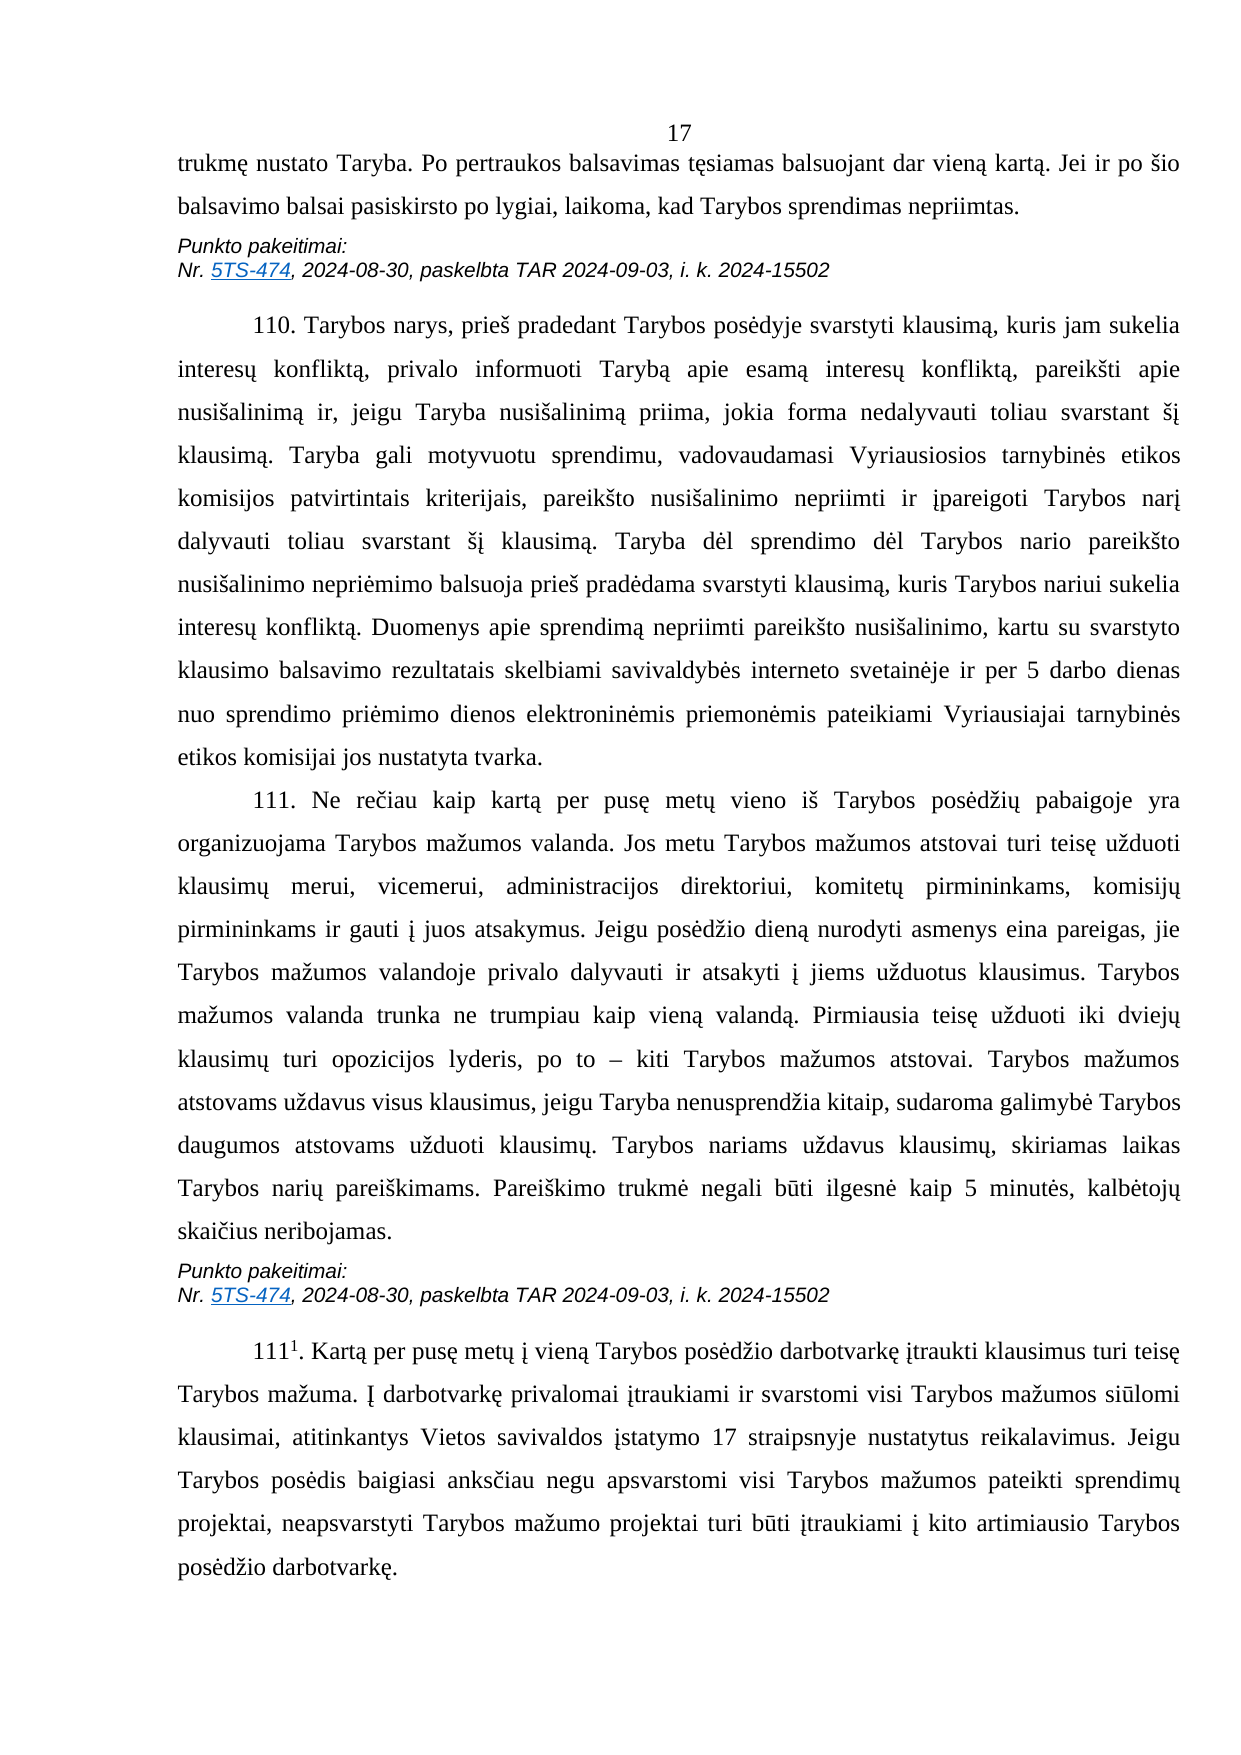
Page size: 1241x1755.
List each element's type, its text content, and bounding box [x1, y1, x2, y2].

text Punkto pakeitimai: [177, 1259, 1181, 1283]
text 110. Tarybos narys, prieš pradedant Tarybos posėdyje svarstyti klausimą, kuris jam sukelia interesų konfliktą, privalo informuoti Tarybą apie esamą interesų konfliktą, pareikšti apie nusišalinimą ir, jeigu Taryba nusišalinimą priima, jokia forma nedalyvauti toliau svarstant šį klausimą. Taryba gali motyvuotu sprendimu, vadovaudamasi Vyriausiosios tarnybinės etikos komisijos patvirtintais kriterijais, pareikšto nusišalinimo nepriimti ir įpareigoti Tarybos narį dalyvauti toliau svarstant šį klausimą. Taryba dėl sprendimo dėl Tarybos nario pareikšto nusišalinimo nepriėmimo balsuoja prieš pradėdama svarstyti klausimą, kuris Tarybos nariui sukelia interesų konfliktą. Duomenys apie sprendimą nepriimti pareikšto nusišalinimo, kartu su svarstyto klausimo balsavimo rezultatais skelbiami savivaldybės interneto svetainėje ir per 5 darbo dienas nuo sprendimo priėmimo dienos elektroninėmis priemonėmis pateikiami Vyriausiajai tarnybinės etikos komisijai jos nustatyta tvarka. [177, 311, 1181, 771]
text trukmę nustato Taryba. Po pertraukos balsavimas tęsiamas balsuojant dar vieną kartą. Jei ir po šio balsavimo balsai pasiskirsto po lygiai, laikoma, kad Tarybos sprendimas nepriimtas. [177, 148, 1181, 219]
text Punkto pakeitimai: [177, 234, 1181, 258]
text 1111. Kartą per pusę metų į vieną Tarybos posėdžio darbotvarkę įtraukti klausimus turi teisę Tarybos mažuma. Į darbotvarkę privalomai įtraukiami ir svarstomi visi Tarybos mažumos siūlomi klausimai, atitinkantys Vietos savivaldos įstatymo 17 straipsnyje nustatytus reikalavimus. Jeigu Tarybos posėdis baigiasi anksčiau negu apsvarstomi visi Tarybos mažumos pateikti sprendimų projektai, neapsvarstyti Tarybos mažumo projektai turi būti įtraukiami į kito artimiausio Tarybos posėdžio darbotvarkę. [177, 1336, 1181, 1580]
text Nr. 5TS-474, 2024-08-30, paskelbta TAR 2024-09-03, i. k. 2024-15502 [177, 1283, 1181, 1307]
text Nr. 5TS-474, 2024-08-30, paskelbta TAR 2024-09-03, i. k. 2024-15502 [177, 258, 1181, 282]
text 111. Ne rečiau kaip kartą per pusę metų vieno iš Tarybos posėdžių pabaigoje yra organizuojama Tarybos mažumos valanda. Jos metu Tarybos mažumos atstovai turi teisę užduoti klausimų merui, vicemerui, administracijos direktoriui, komitetų pirmininkams, komisijų pirmininkams ir gauti į juos atsakymus. Jeigu posėdžio dieną nurodyti asmenys eina pareigas, jie Tarybos mažumos valandoje privalo dalyvauti ir atsakyti į jiems užduotus klausimus. Tarybos mažumos valanda trunka ne trumpiau kaip vieną valandą. Pirmiausia teisę užduoti iki dviejų klausimų turi opozicijos lyderis, po to – kiti Tarybos mažumos atstovai. Tarybos mažumos atstovams uždavus visus klausimus, jeigu Taryba nenusprendžia kitaip, sudaroma galimybė Tarybos daugumos atstovams užduoti klausimų. Tarybos nariams uždavus klausimų, skiriamas laikas Tarybos narių pareiškimams. Pareiškimo trukmė negali būti ilgesnė kaip 5 minutės, kalbėtojų skaičius neribojamas. [177, 785, 1181, 1245]
